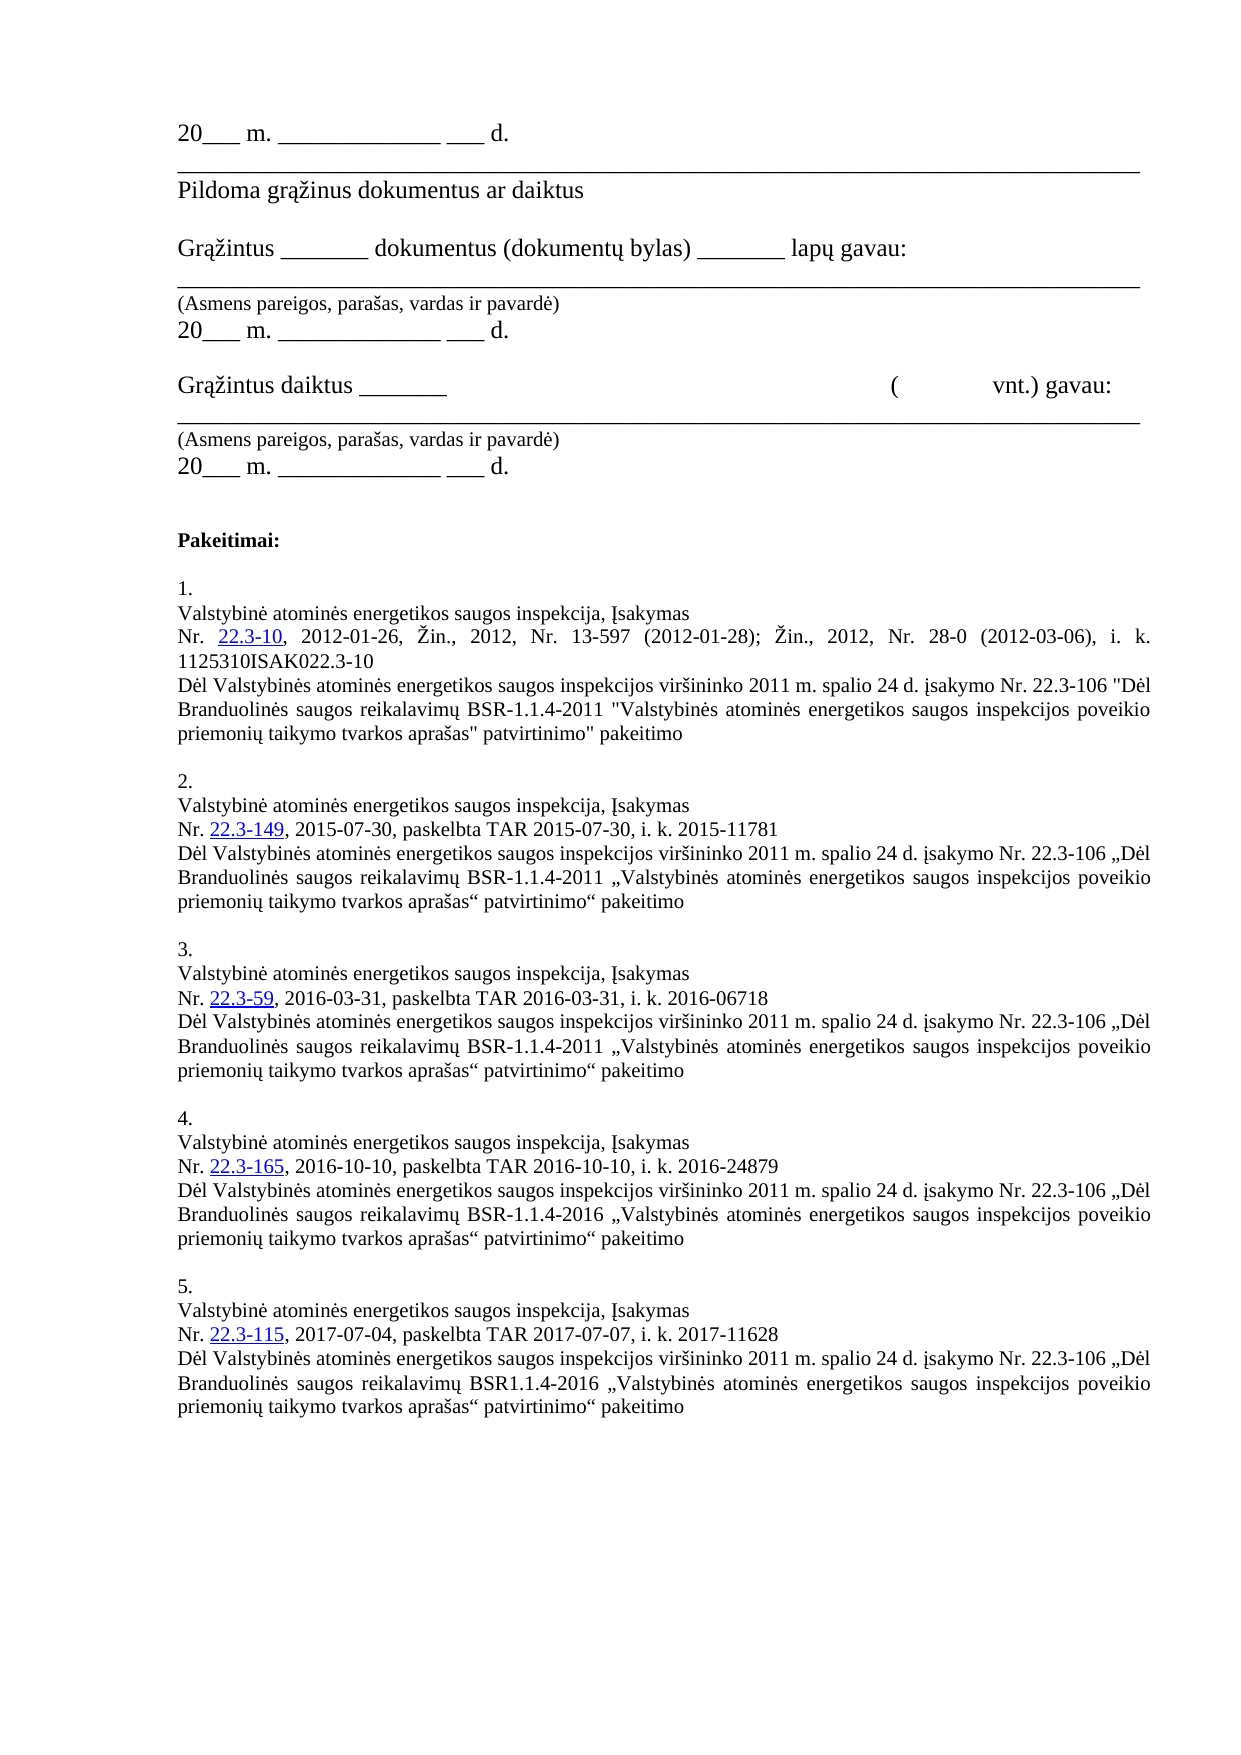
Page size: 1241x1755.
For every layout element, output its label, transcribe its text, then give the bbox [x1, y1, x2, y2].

text Pakeitimai: [177, 528, 1152, 552]
text 5. [177, 1274, 1152, 1298]
text 20___ m. _____________ ___ d. [177, 451, 1152, 480]
text Valstybinė atominės energetikos saugos inspekcija, Įsakymas [177, 961, 1152, 985]
text Grąžintus daiktus _______ ( vnt.) gavau: [177, 370, 1152, 398]
text Nr. 22.3-59, 2016-03-31, paskelbta TAR 2016-03-31, i. k. 2016-06718 [177, 985, 1152, 1009]
text Dėl Valstybinės atominės energetikos saugos inspekcijos viršininko 2011 m. spalio 24 d. įsakymo Nr. 22.3-106 "Dėl Branduolinės saugos reikalavimų BSR-1.1.4-2011 "Valstybinės atominės energetikos saugos inspekcijos poveikio priemonių taikymo tvarkos aprašas" patvirtinimo" pakeitimo [177, 673, 1152, 745]
text Dėl Valstybinės atominės energetikos saugos inspekcijos viršininko 2011 m. spalio 24 d. įsakymo Nr. 22.3-106 „Dėl Branduolinės saugos reikalavimų BSR-1.1.4-2011 „Valstybinės atominės energetikos saugos inspekcijos poveikio priemonių taikymo tvarkos aprašas“ patvirtinimo“ pakeitimo [177, 1009, 1152, 1082]
text Nr. 22.3-115, 2017-07-04, paskelbta TAR 2017-07-07, i. k. 2017-11628 [177, 1322, 1152, 1346]
text _____________________________________________________________________________ [177, 398, 1152, 427]
text Nr. 22.3-10, 2012-01-26, Žin., 2012, Nr. 13-597 (2012-01-28); Žin., 2012, Nr. 28-0 (2012-03-06), i. k. 1125310ISAK022.3-10 [177, 624, 1152, 673]
text (Asmens pareigos, parašas, vardas ir pavardė) [177, 427, 1152, 451]
text Pildoma grąžinus dokumentus ar daiktus [177, 176, 1152, 204]
text Dėl Valstybinės atominės energetikos saugos inspekcijos viršininko 2011 m. spalio 24 d. įsakymo Nr. 22.3-106 „Dėl Branduolinės saugos reikalavimų BSR-1.1.4-2011 „Valstybinės atominės energetikos saugos inspekcijos poveikio priemonių taikymo tvarkos aprašas“ patvirtinimo“ pakeitimo [177, 841, 1152, 913]
text Grąžintus _______ dokumentus (dokumentų bylas) _______ lapų gavau: [177, 233, 1152, 262]
text 2. [177, 769, 1152, 793]
text _____________________________________________________________________________ [177, 147, 1152, 176]
text Dėl Valstybinės atominės energetikos saugos inspekcijos viršininko 2011 m. spalio 24 d. įsakymo Nr. 22.3-106 „Dėl Branduolinės saugos reikalavimų BSR1.1.4-2016 „Valstybinės atominės energetikos saugos inspekcijos poveikio priemonių taikymo tvarkos aprašas“ patvirtinimo“ pakeitimo [177, 1346, 1152, 1418]
text Valstybinė atominės energetikos saugos inspekcija, Įsakymas [177, 793, 1152, 817]
text _____________________________________________________________________________ [177, 262, 1152, 291]
text 20___ m. _____________ ___ d. [177, 315, 1152, 343]
text 20___ m. _____________ ___ d. [177, 118, 1152, 147]
text 4. [177, 1106, 1152, 1130]
text Nr. 22.3-165, 2016-10-10, paskelbta TAR 2016-10-10, i. k. 2016-24879 [177, 1154, 1152, 1178]
text Valstybinė atominės energetikos saugos inspekcija, Įsakymas [177, 600, 1152, 624]
text Valstybinė atominės energetikos saugos inspekcija, Įsakymas [177, 1130, 1152, 1154]
text 1. [177, 576, 1152, 600]
text Dėl Valstybinės atominės energetikos saugos inspekcijos viršininko 2011 m. spalio 24 d. įsakymo Nr. 22.3-106 „Dėl Branduolinės saugos reikalavimų BSR-1.1.4-2016 „Valstybinės atominės energetikos saugos inspekcijos poveikio priemonių taikymo tvarkos aprašas“ patvirtinimo“ pakeitimo [177, 1178, 1152, 1250]
text (Asmens pareigos, parašas, vardas ir pavardė) [177, 291, 1152, 315]
text Nr. 22.3-149, 2015-07-30, paskelbta TAR 2015-07-30, i. k. 2015-11781 [177, 817, 1152, 841]
text 3. [177, 937, 1152, 961]
text Valstybinė atominės energetikos saugos inspekcija, Įsakymas [177, 1298, 1152, 1322]
